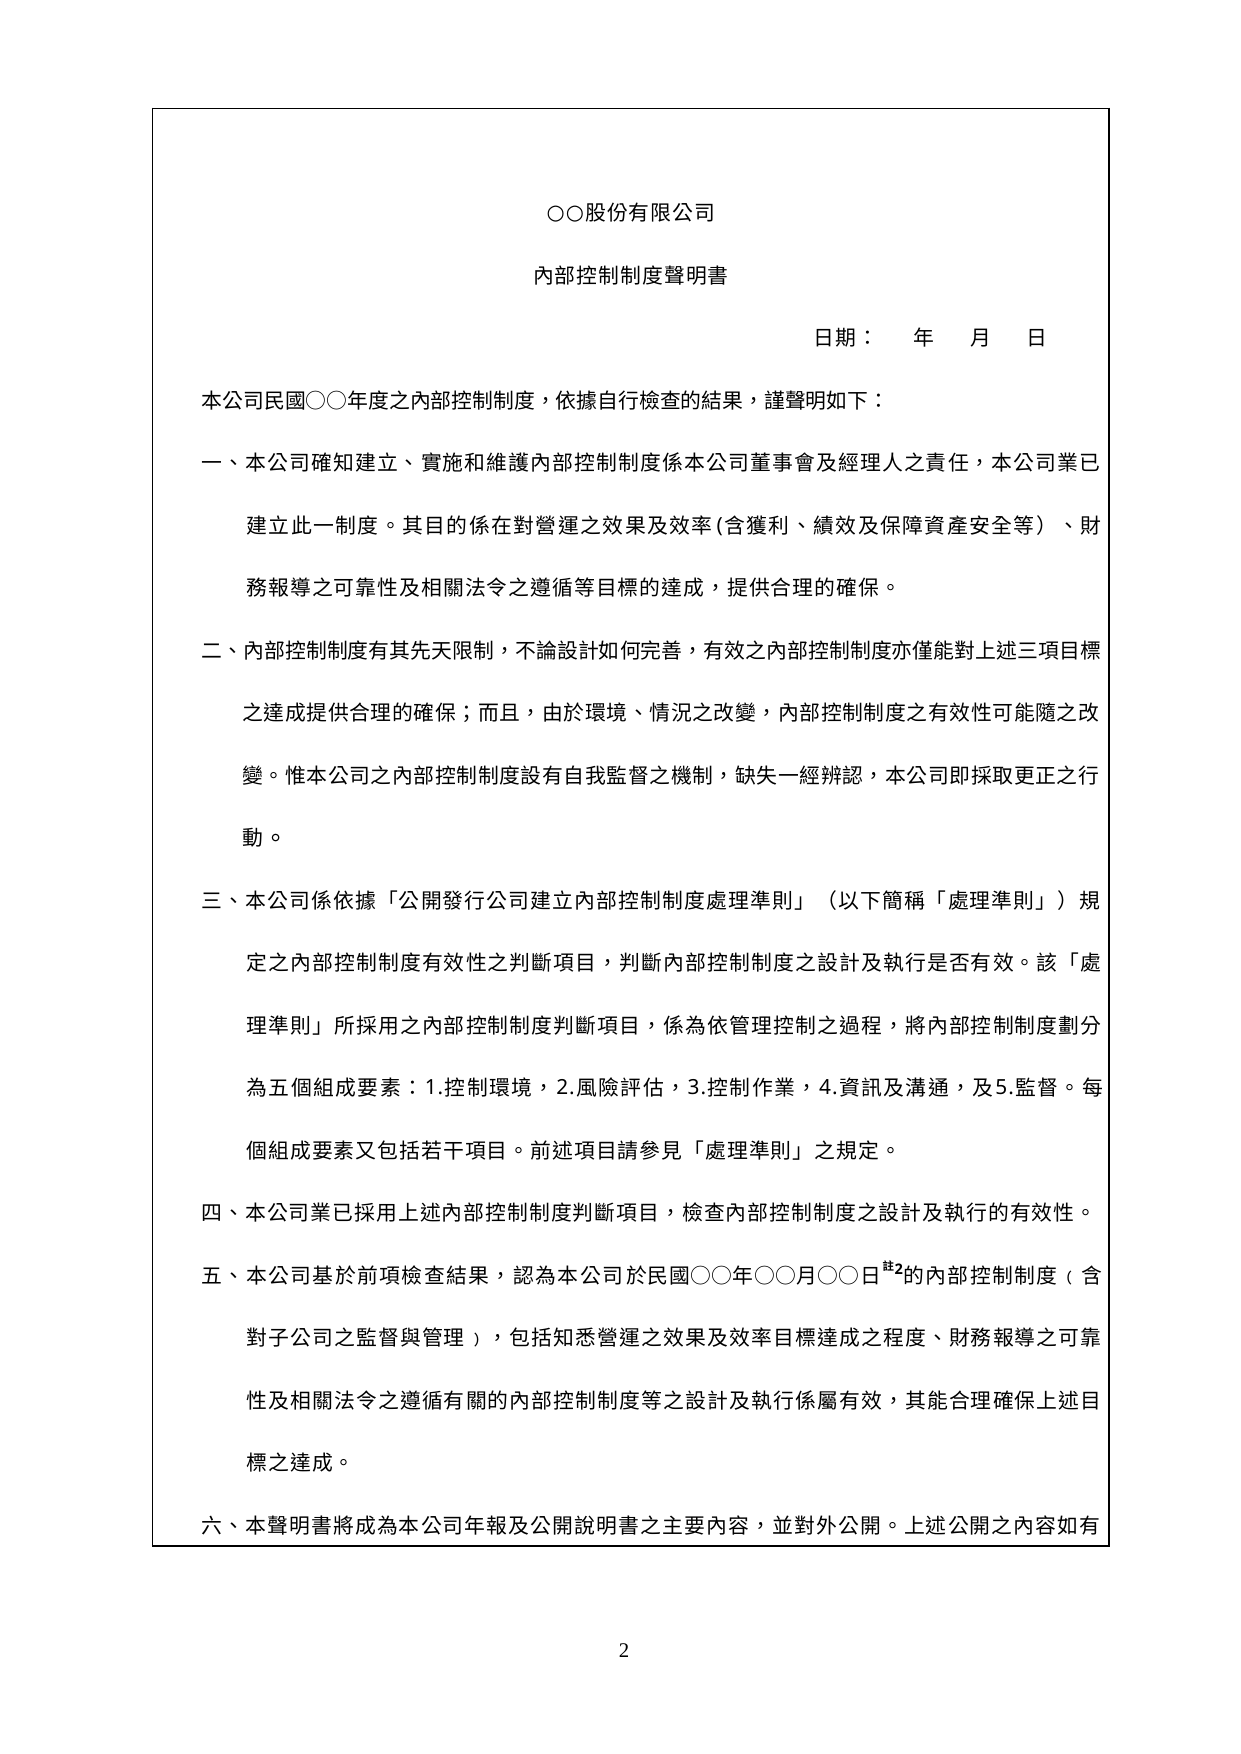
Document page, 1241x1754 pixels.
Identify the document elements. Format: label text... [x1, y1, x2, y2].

table_header ○○股份有限公司 內部控制制度聲明書 日期： 年 月 日 本公司民國○○年度之內部控制制度，依據自行檢查的結果，謹聲明如下： 一、本公司確知建立、實施和維護內部控制制度係本公司董事會及經理人之責任，本公司業已建立此一制度。其目的係在對營運之效果及效率(含獲利、績效及保障資產安全等）、財務報導之可靠性及相關法令之遵循等目標的達成，提供合理的確保。 二、內部控制制度有其先天限制，不論設計如何完善，有效之內部控制制度亦僅能對上述三項目標之達成提供合理的確保；而且，由於環境、情況之改變，內部控制制度之有效性可能隨之改變。惟本公司之內部控制制度設有自我監督之機制，缺失一經辨認，本公司即採取更正之行動。 三、本公司係依據「公開發行公司建立內部控制制度處理準則」（以下簡稱「處理準則」）規定之內部控制制度有效性之判斷項目，判斷內部控制制度之設計及執行是否有效。該「處理準則」所採用之內部控制制度判斷項目，係為依管理控制之過程，將內部控制制度劃分為五個組成要素：1.控制環境，2.風險評估，3.控制作業，4.資訊及溝通，及5.監督。每個組成要素又包括若干項目。前述項目請參見「處理準則」之規定。 四、本公司業已採用上述內部控制制度判斷項目，檢查內部控制制度之設計及執行的有效性。 五、本公司基於前項檢查結果，認為本公司於民國○○年○○月○○日註2的內部控制制度﹙含對子公司之監督與管理﹚，包括知悉營運之效果及效率目標達成之程度、財務報導之可靠性及相關法令之遵循有關的內部控制制度等之設計及執行係屬有效，其能合理確保上述目標之達成。 六、本聲明書將成為本公司年報及公開說明書之主要內容，並對外公開。上述公開之內容如有 [153, 109, 1108, 1545]
